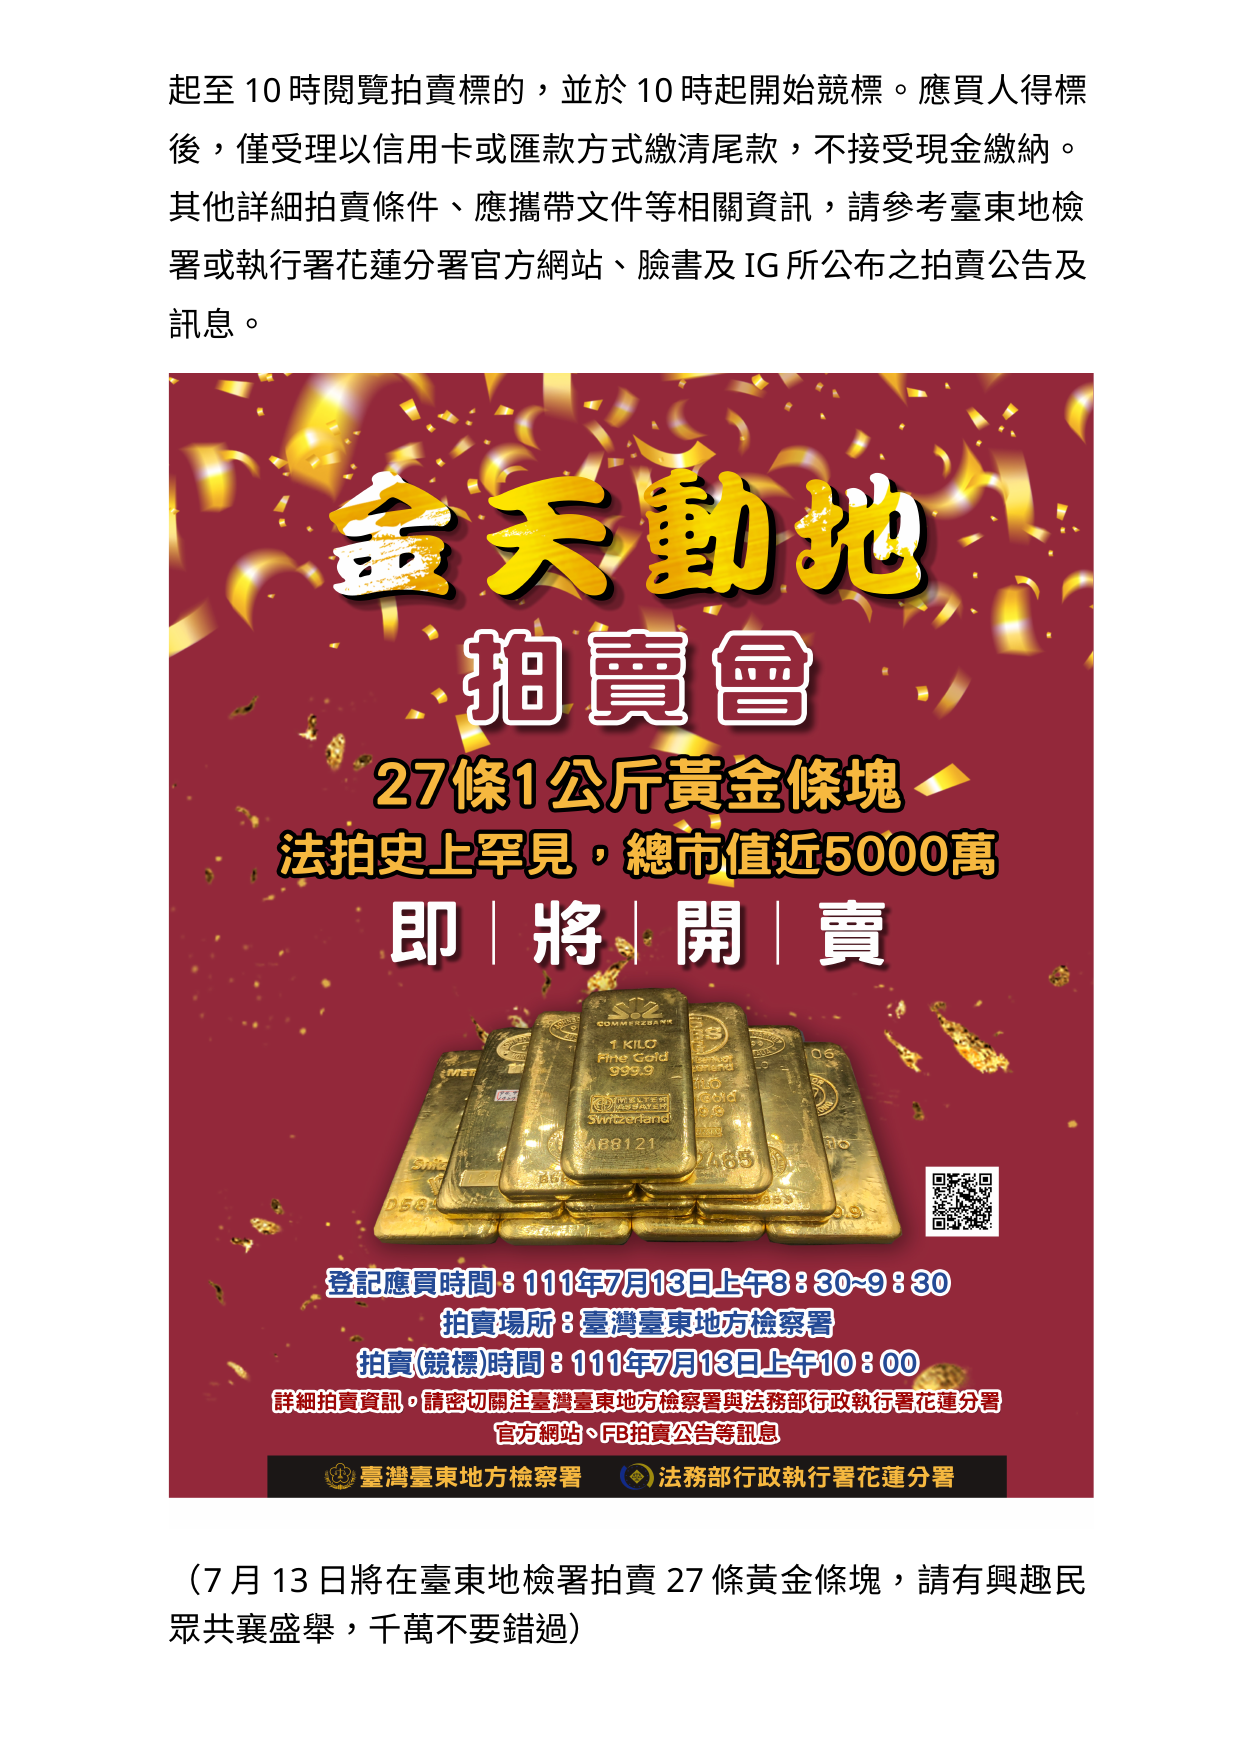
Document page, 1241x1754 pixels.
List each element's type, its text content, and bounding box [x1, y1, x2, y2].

text 起至10時閱覽拍賣標的，並於10時起開始競標。應買人得標後，僅受理以信用卡或匯款方式繳清尾款，不接受現金繳納。其他詳細拍賣條件、應攜帶文件等相關資訊，請參考臺東地檢署或執行署花蓮分署官方網站、臉書及IG所公布之拍賣公告及訊息。 [169, 56, 1087, 348]
text （7月13日將在臺東地檢署拍賣27條黃金條塊，請有興趣民眾共襄盛舉，千萬不要錯過） [169, 1554, 1087, 1651]
picture [168, 373, 1094, 1529]
